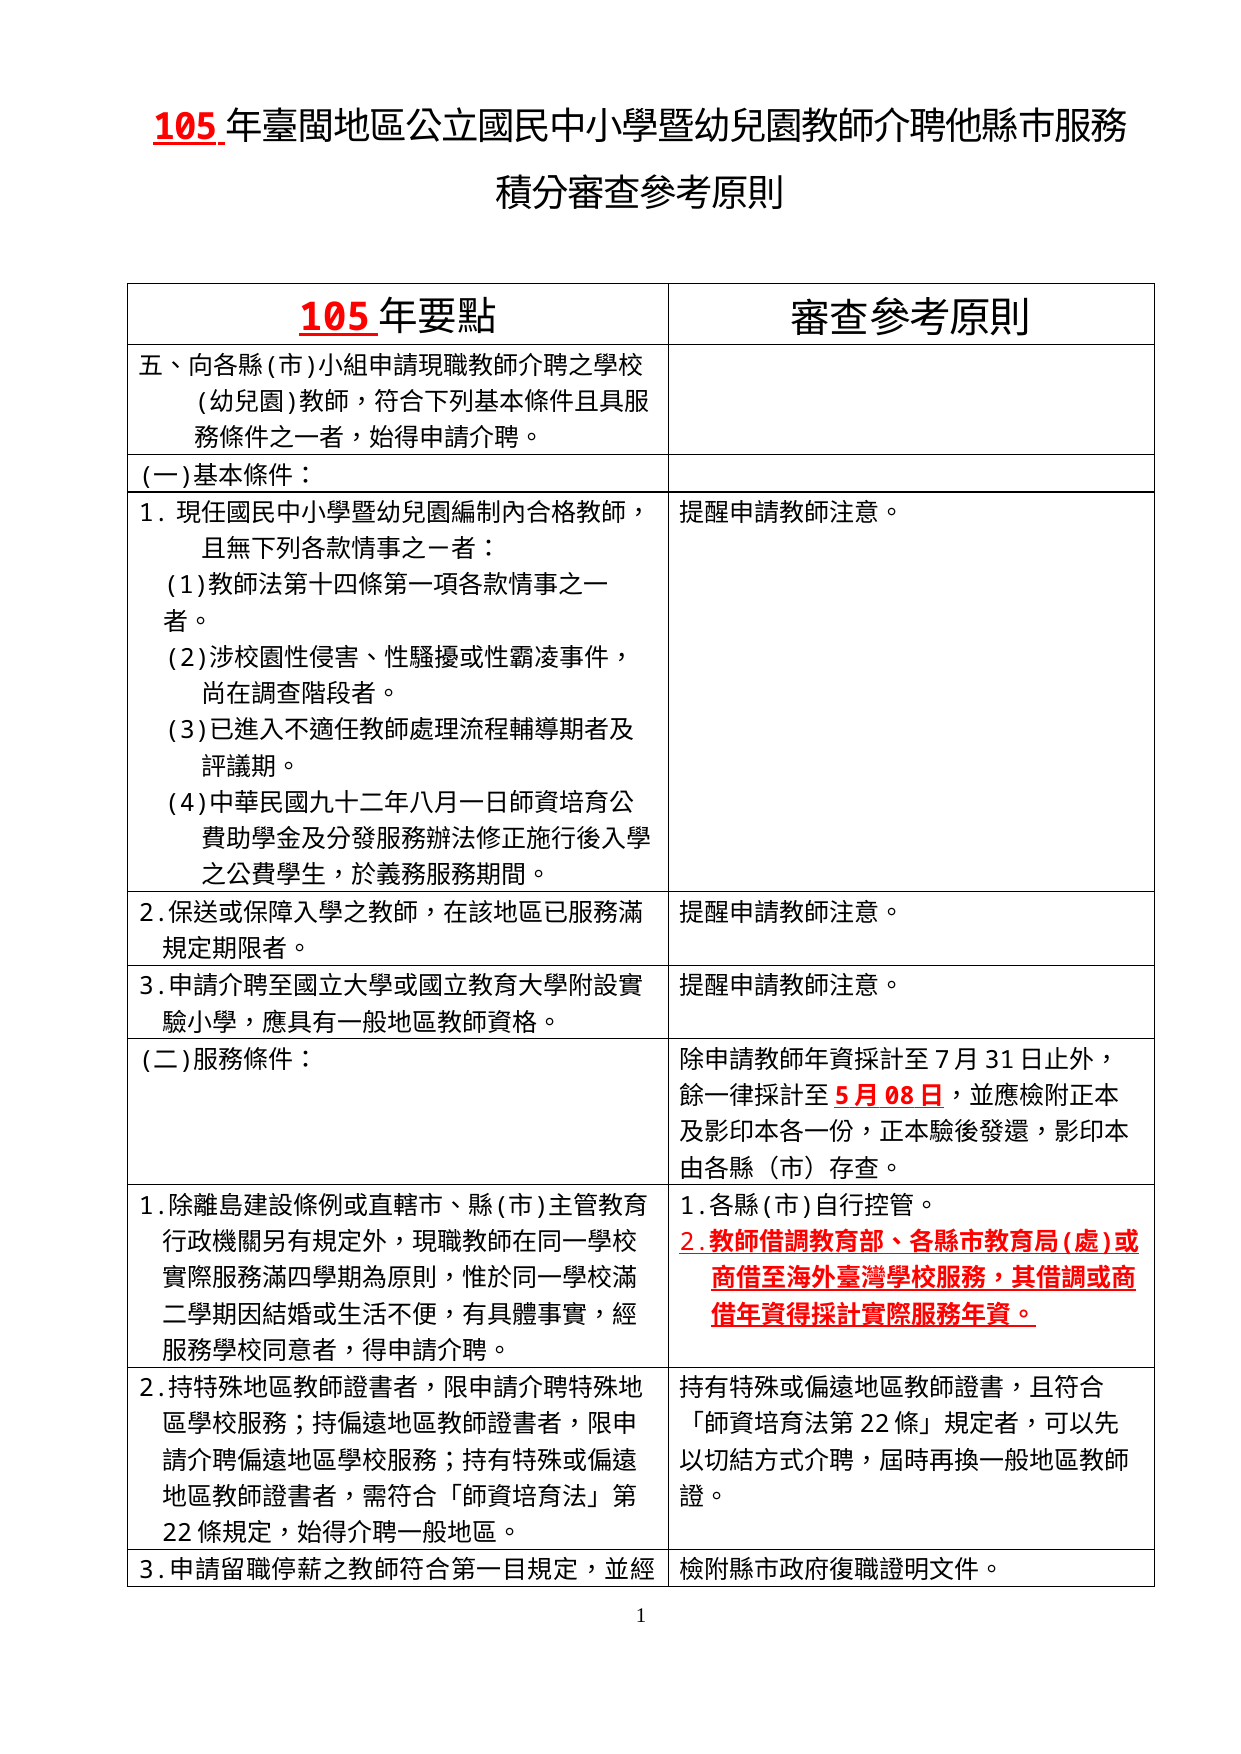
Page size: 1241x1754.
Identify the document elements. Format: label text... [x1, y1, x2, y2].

table_cell 除申請教師年資採計至7月31日止外，餘一律採計至5月08日，並應檢附正本及影印本各一份，正本驗後發還，影印本由各縣（市）存查。 [669, 1039, 1154, 1184]
table_cell (二)服務條件： [128, 1039, 668, 1184]
table_cell 五、向各縣(市)小組申請現職教師介聘之學校(幼兒園)教師，符合下列基本條件且具服務條件之一者，始得申請介聘。 [128, 345, 668, 454]
table_cell 提醒申請教師注意。 [669, 966, 1154, 1038]
table_cell [669, 345, 1154, 454]
table_cell 1.除離島建設條例或直轄市、縣(市)主管教育行政機關另有規定外，現職教師在同一學校實際服務滿四學期為原則，惟於同一學校滿二學期因結婚或生活不便，有具體事實，經服務學校同意者，得申請介聘。 [128, 1185, 668, 1367]
table_cell 持有特殊或偏遠地區教師證書，且符合「師資培育法第22條」規定者，可以先以切結方式介聘，屆時再換一般地區教師證。 [669, 1368, 1154, 1549]
table_cell (一)基本條件： [128, 455, 668, 491]
table_cell [669, 455, 1154, 491]
table_cell 檢附縣市政府復職證明文件。 [669, 1550, 1154, 1586]
table_cell 現任國民中小學暨幼兒園編制內合格教師，且無下列各款情事之ㄧ者： (1)教師法第十四條第一項各款情事之一者。 (2)涉校園性侵害、性騷擾或性霸凌事件，尚在調查階段者。 (3)已進入不適任教師處理流程輔導期者及評議期。 (4)中華民國九十二年八月一日師資培育公費助學金及分發服務辦法修正施行後入學之公費學生，於義務服務期間。 [128, 493, 668, 891]
table_cell 2.持特殊地區教師證書者，限申請介聘特殊地區學校服務；持偏遠地區教師證書者，限申請介聘偏遠地區學校服務；持有特殊或偏遠地區教師證書者，需符合「師資培育法」第22條規定，始得介聘一般地區。 [128, 1368, 668, 1549]
text 105年臺閩地區公立國民中小學暨幼兒園教師介聘他縣巿服務 [100, 96, 1181, 150]
table_cell 3.申請介聘至國立大學或國立教育大學附設實驗小學，應具有一般地區教師資格。 [128, 966, 668, 1038]
table_header 審查參考原則 [669, 284, 1154, 344]
text 積分審查參考原則 [100, 162, 1181, 217]
table_header 105年要點 [128, 284, 668, 344]
table_cell 3.申請留職停薪之教師符合第一目規定，並經 [128, 1550, 668, 1586]
table_cell 提醒申請教師注意。 [669, 892, 1154, 965]
table_cell 提醒申請教師注意。 [669, 493, 1154, 891]
table_cell 1.各縣(市)自行控管。 2.教師借調教育部、各縣市教育局(處)或商借至海外臺灣學校服務，其借調或商借年資得採計實際服務年資。 [669, 1185, 1154, 1367]
table_cell 2.保送或保障入學之教師，在該地區已服務滿規定期限者。 [128, 892, 668, 965]
